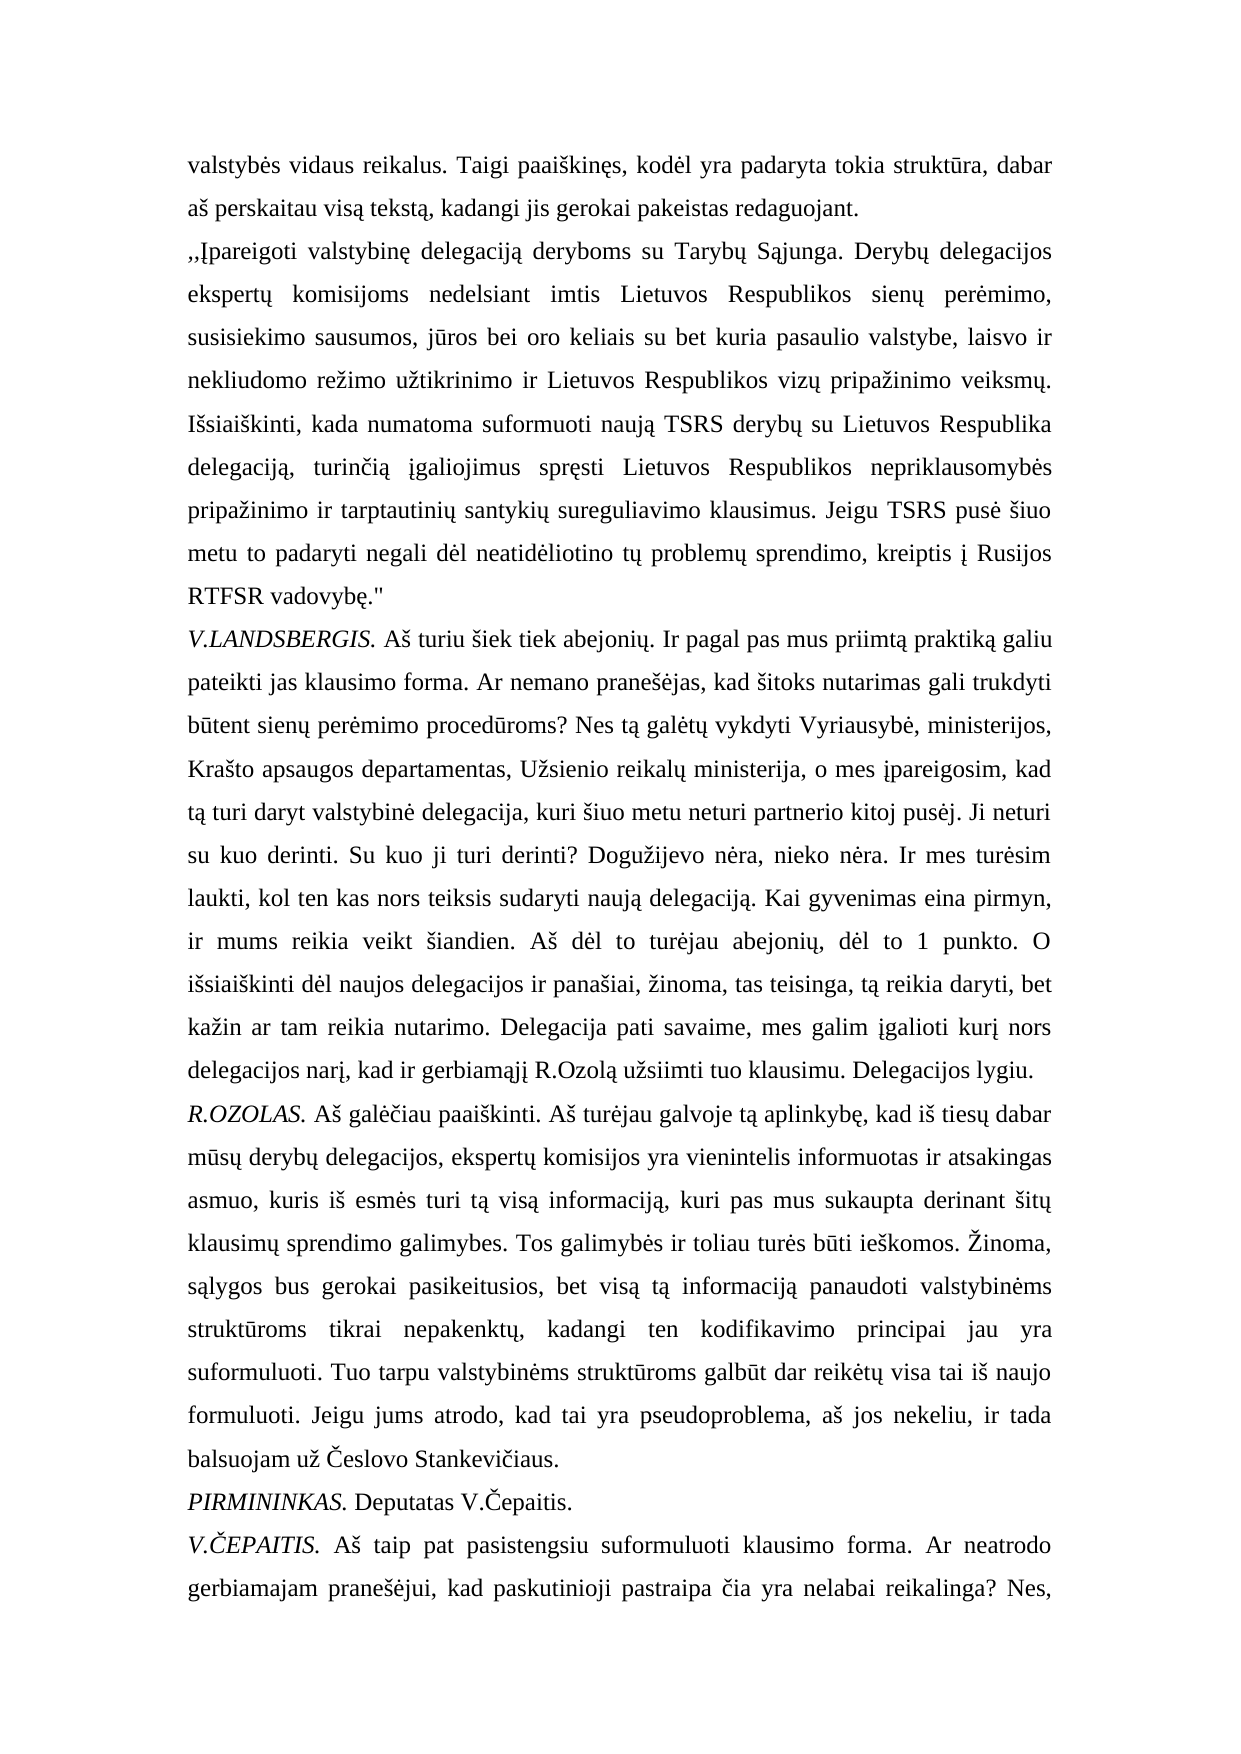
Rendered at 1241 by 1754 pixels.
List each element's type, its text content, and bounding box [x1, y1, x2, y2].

text V.LANDSBERGIS. Aš turiu šiek tiek abejonių. Ir pagal pas mus priimtą praktiką galiu pateikti jas klausimo forma. Ar nemano pranešėjas, kad šitoks nutarimas gali trukdyti būtent sienų perėmimo procedūroms? Nes tą galėtų vykdyti Vyriausybė, ministerijos, Krašto apsaugos departamentas, Užsienio reikalų ministerija, o mes įpareigosim, kad tą turi daryt valstybinė delegacija, kuri šiuo metu neturi partnerio kitoj pusėj. Ji neturi su kuo derinti. Su kuo ji turi derinti? Dogužijevo nėra, nieko nėra. Ir mes turėsim laukti, kol ten kas nors teiksis sudaryti naują delegaciją. Kai gyvenimas eina pirmyn, ir mums reikia veikt šiandien. Aš dėl to turėjau abejonių, dėl to 1 punkto. O išsiaiškinti dėl naujos delegacijos ir panašiai, žinoma, tas teisinga, tą reikia daryti, bet kažin ar tam reikia nutarimo. Delegacija pati savaime, mes galim įgalioti kurį nors delegacijos narį, kad ir gerbiamąjį R.Ozolą užsiimti tuo klausimu. Delegacijos lygiu. [187, 624, 1053, 1084]
text R.OZOLAS. Aš galėčiau paaiškinti. Aš turėjau galvoje tą aplinkybę, kad iš tiesų dabar mūsų derybų delegacijos, ekspertų komisijos yra vienintelis informuotas ir atsakingas asmuo, kuris iš esmės turi tą visą informaciją, kuri pas mus sukaupta derinant šitų klausimų sprendimo galimybes. Tos galimybės ir toliau turės būti ieškomos. Žinoma, sąlygos bus gerokai pasikeitusios, bet visą tą informaciją panaudoti valstybinėms struktūroms tikrai nepakenktų, kadangi ten kodifikavimo principai jau yra suformuluoti. Tuo tarpu valstybinėms struktūroms galbūt dar reikėtų visa tai iš naujo formuluoti. Jeigu jums atrodo, kad tai yra pseudoproblema, aš jos nekeliu, ir tada balsuojam už Česlovo Stankevičiaus. [187, 1099, 1053, 1472]
text PIRMININKAS. Deputatas V.Čepaitis. [187, 1487, 1053, 1516]
text valstybės vidaus reikalus. Taigi paaiškinęs, kodėl yra padaryta tokia struktūra, dabar aš perskaitau visą tekstą, kadangi jis gerokai pakeistas redaguojant. [187, 150, 1053, 222]
text ,,Įpareigoti valstybinę delegaciją deryboms su Tarybų Sąjunga. Derybų delegacijos ekspertų komisijoms nedelsiant imtis Lietuvos Respublikos sienų perėmimo, susisiekimo sausumos, jūros bei oro keliais su bet kuria pasaulio valstybe, laisvo ir nekliudomo režimo užtikrinimo ir Lietuvos Respublikos vizų pripažinimo veiksmų. Išsiaiškinti, kada numatoma suformuoti naują TSRS derybų su Lietuvos Respublika delegaciją, turinčią įgaliojimus spręsti Lietuvos Respublikos nepriklausomybės pripažinimo ir tarptautinių santykių sureguliavimo klausimus. Jeigu TSRS pusė šiuo metu to padaryti negali dėl neatidėliotino tų problemų sprendimo, kreiptis į Rusijos RTFSR vadovybę." [187, 236, 1053, 610]
text V.ČEPAITIS. Aš taip pat pasistengsiu suformuluoti klausimo forma. Ar neatrodo gerbiamajam pranešėjui, kad paskutinioji pastraipa čia yra nelabai reikalinga? Nes, [187, 1530, 1053, 1602]
